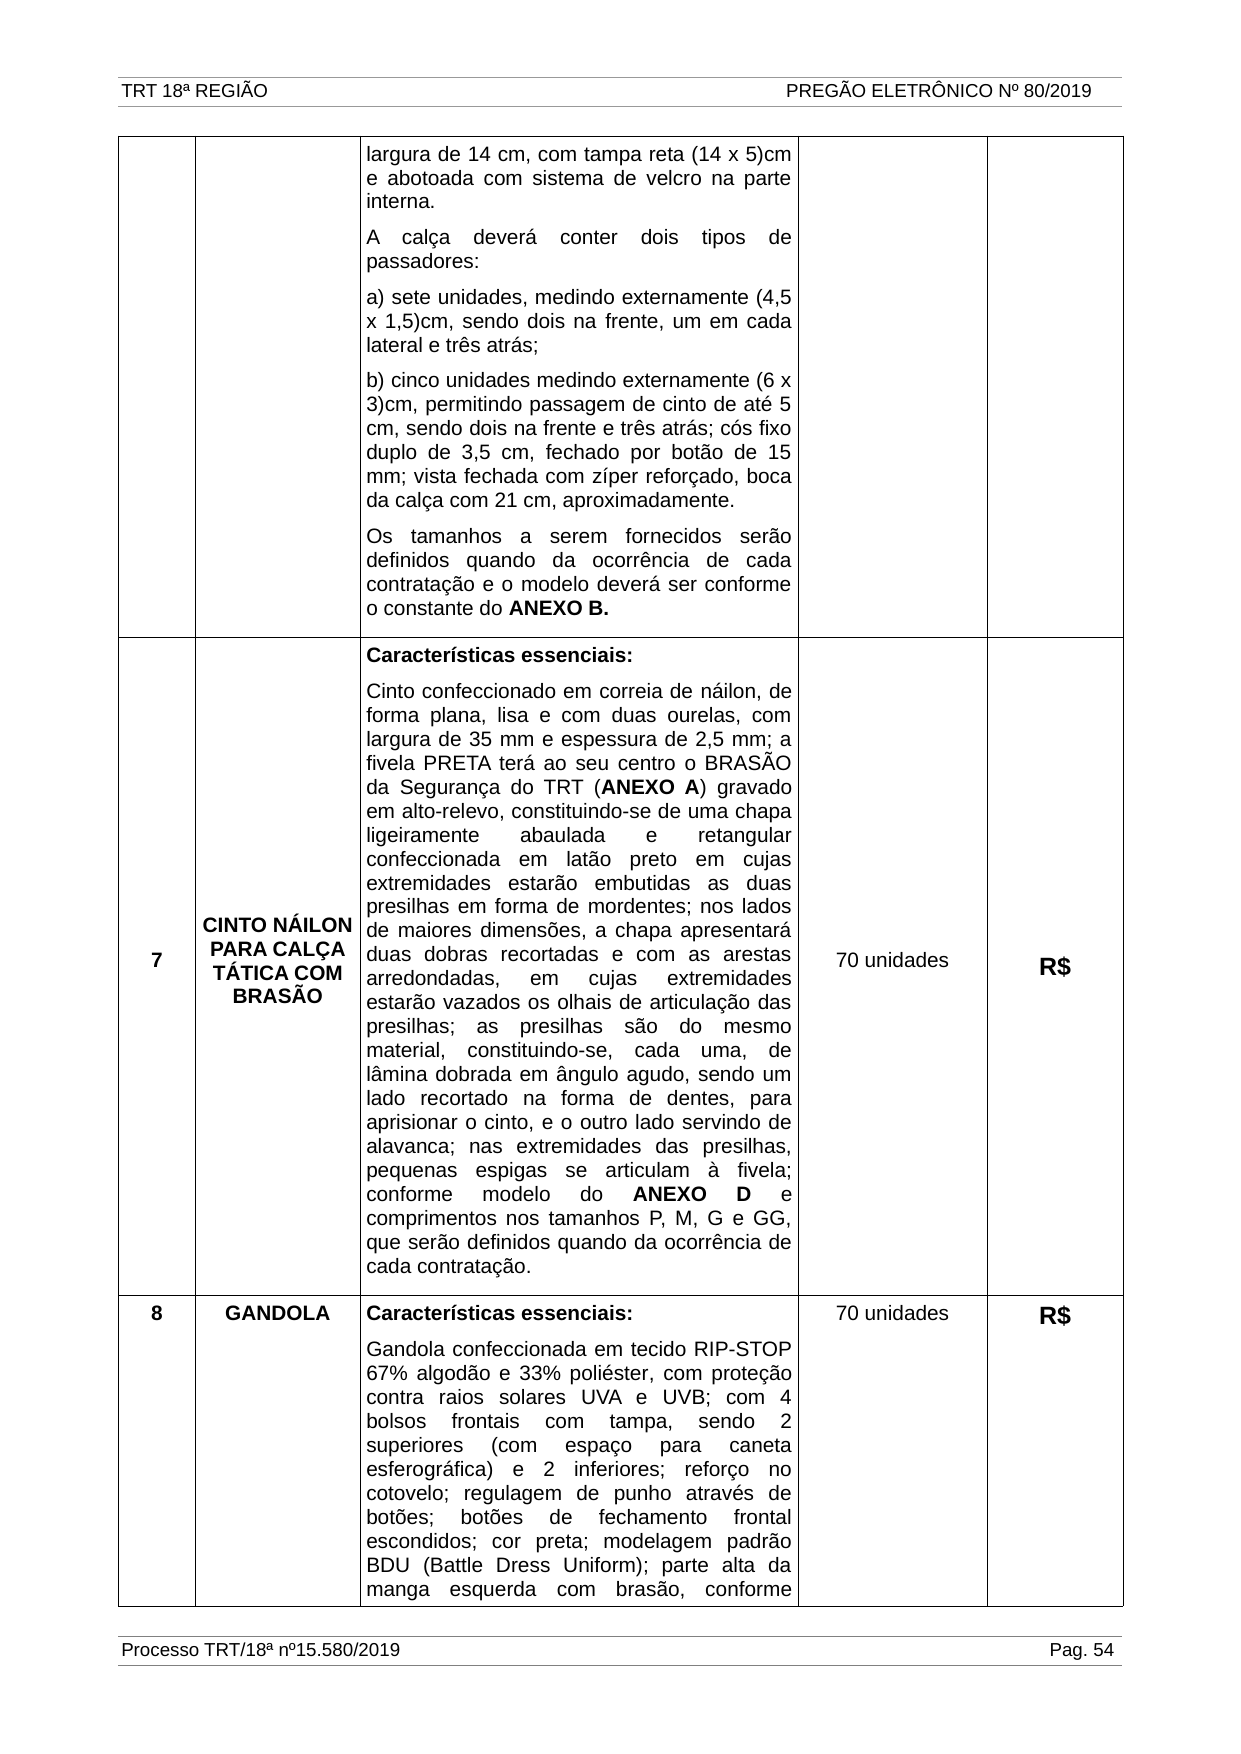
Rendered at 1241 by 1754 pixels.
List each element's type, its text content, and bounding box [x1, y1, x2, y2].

table_cell 8 [119, 1296, 195, 1606]
table_cell [196, 137, 360, 637]
table_cell [799, 137, 987, 637]
table_cell [119, 137, 195, 637]
table_cell 70 unidades [799, 638, 987, 1295]
table_cell 7 [119, 638, 195, 1295]
table_cell Características essenciais: Cinto confeccionado em correia de náilon, de forma plana, lisa e com duas ourelas, com largura de 35 mm e espessura de 2,5 mm; a fivela PRETA terá ao seu centro o BRASÃO da Segurança do TRT (ANEXO A) gravado em alto-relevo, constituindo-se de uma chapa ligeiramente abaulada e retangular confeccionada em latão preto em cujas extremidades estarão embutidas as duas presilhas em forma de mordentes; nos lados de maiores dimensões, a chapa apresentará duas dobras recortadas e com as arestas arredondadas, em cujas extremidades estarão vazados os olhais de articulação das presilhas; as presilhas são do mesmo material, constituindo-se, cada uma, de lâmina dobrada em ângulo agudo, sendo um lado recortado na forma de dentes, para aprisionar o cinto, e o outro lado servindo de alavanca; nas extremidades das presilhas, pequenas espigas se articulam à fivela; conforme modelo do ANEXO D e comprimentos nos tamanhos P, M, G e GG, que serão definidos quando da ocorrência de cada contratação. [361, 638, 798, 1295]
table_cell GANDOLA [196, 1296, 360, 1606]
table_cell Características essenciais: Gandola confeccionada em tecido RIP-STOP 67% algodão e 33% poliéster, com proteção contra raios solares UVA e UVB; com 4 bolsos frontais com tampa, sendo 2 superiores (com espaço para caneta esferográfica) e 2 inferiores; reforço no cotovelo; regulagem de punho através de botões; botões de fechamento frontal escondidos; cor preta; modelagem padrão BDU (Battle Dress Uniform); parte alta da manga esquerda com brasão, conforme [361, 1296, 798, 1606]
table_cell CINTO NÁILON PARA CALÇA TÁTICA COM BRASÃO [196, 638, 360, 1295]
table_cell largura de 14 cm, com tampa reta (14 x 5)cm e abotoada com sistema de velcro na parte interna. A calça deverá conter dois tipos de passadores: a) sete unidades, medindo externamente (4,5 x 1,5)cm, sendo dois na frente, um em cada lateral e três atrás; b) cinco unidades medindo externamente (6 x 3)cm, permitindo passagem de cinto de até 5 cm, sendo dois na frente e três atrás; cós fixo duplo de 3,5 cm, fechado por botão de 15 mm; vista fechada com zíper reforçado, boca da calça com 21 cm, aproximadamente. Os tamanhos a serem fornecidos serão definidos quando da ocorrência de cada contratação e o modelo deverá ser conforme o constante do ANEXO B. [361, 137, 798, 637]
table_cell R$ [988, 638, 1123, 1295]
table_cell [988, 137, 1123, 637]
table_cell R$ [988, 1296, 1123, 1606]
table_cell 70 unidades [799, 1296, 987, 1606]
